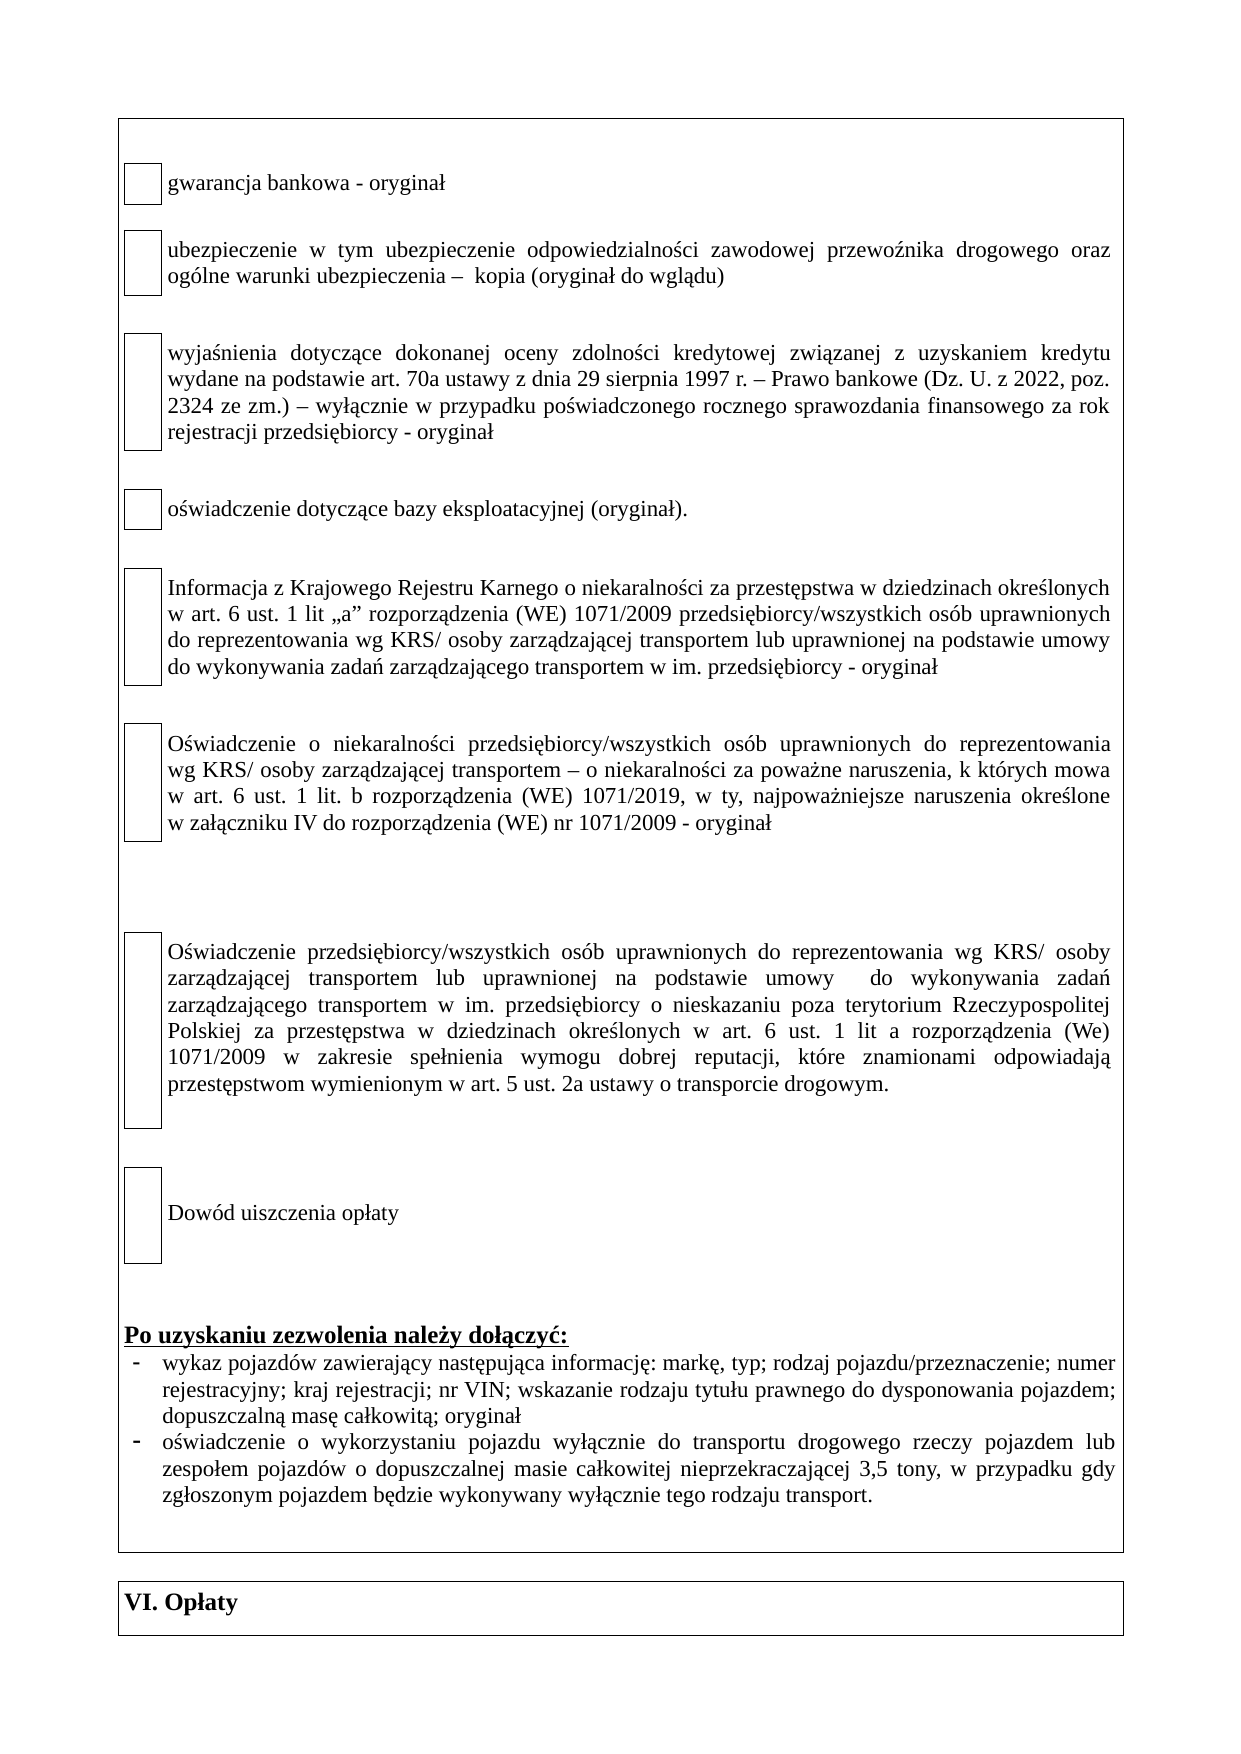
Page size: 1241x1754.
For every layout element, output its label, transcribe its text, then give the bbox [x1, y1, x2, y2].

table_cell ubezpieczenie w tym ubezpieczenie odpowiedzialności zawodowej przewoźnika drogowego oraz ogólne warunki ubezpieczenia – kopia (oryginał do wglądu) [162, 230, 1118, 294]
table_cell [162, 124, 1118, 163]
table_cell Informacja z Krajowego Rejestru Karnego o niekaralności za przestępstwa w dziedzinach określonych w art. 6 ust. 1 lit „a” rozporządzenia (WE) 1071/2009 przedsiębiorcy/wszystkich osób uprawnionych do reprezentowania wg KRS/ osoby zarządzającej transportem lub uprawnionej na podstawie umowy do wykonywania zadań zarządzającego transportem w im. przedsiębiorcy - oryginał [162, 568, 1118, 685]
table_cell oświadczenie dotyczące bazy eksploatacyjnej (oryginał). [162, 489, 1118, 529]
table_cell [162, 1128, 1118, 1167]
table_cell [162, 685, 1118, 723]
table_cell Dowód uiszczenia opłaty [162, 1167, 1118, 1263]
table_cell [125, 1168, 161, 1263]
table_cell [125, 933, 161, 1128]
table_cell [124, 296, 162, 333]
table_cell [125, 231, 161, 294]
table_cell [162, 204, 1118, 230]
table_header VI. Opłaty [119, 1582, 1123, 1635]
table_cell [125, 490, 161, 529]
table_cell [124, 686, 162, 723]
table_cell [162, 295, 1118, 333]
table_cell [125, 334, 161, 450]
table_cell [124, 530, 162, 568]
table_cell [162, 450, 1118, 488]
table_cell [125, 164, 161, 203]
table_cell [162, 529, 1118, 568]
table_cell [124, 842, 162, 932]
table_cell Oświadczenie przedsiębiorcy/wszystkich osób uprawnionych do reprezentowania wg KRS/ osoby zarządzającej transportem lub uprawnionej na podstawie umowy do wykonywania zadań zarządzającego transportem w im. przedsiębiorcy o nieskazaniu poza terytorium Rzeczypospolitej Polskiej za przestępstwa w dziedzinach określonych w art. 6 ust. 1 lit a rozporządzenia (We) 1071/2009 w zakresie spełnienia wymogu dobrej reputacji, które znamionami odpowiadają przestępstwom wymienionym w art. 5 ust. 2a ustawy o transporcie drogowym. [162, 932, 1118, 1128]
table_cell wyjaśnienia dotyczące dokonanej oceny zdolności kredytowej związanej z uzyskaniem kredytu wydane na podstawie art. 70a ustawy z dnia 29 sierpnia 1997 r. – Prawo bankowe (Dz. U. z 2022, poz. 2324 ze zm.) – wyłącznie w przypadku poświadczonego rocznego sprawozdania finansowego za rok rejestracji przedsiębiorcy - oryginał [162, 333, 1118, 450]
table_cell [124, 124, 162, 163]
table_cell [162, 841, 1118, 932]
table_cell gwarancja bankowa - oryginał [162, 163, 1118, 203]
table_header Po uzyskaniu zezwolenia należy dołączyć: wykaz pojazdów zawierający następująca informację: markę, typ; rodzaj pojazdu/przeznaczenie; numer rejestracyjny; kraj rejestracji; nr VIN; wskazanie rodzaju tytułu prawnego do dysponowania pojazdem; dopuszczalną masę całkowitą; oryginał oświadczenie o wykorzystaniu pojazdu wyłącznie do transportu drogowego rzeczy pojazdem lub zespołem pojazdów o dopuszczalnej masie całkowitej nieprzekraczającej 3,5 tony, w przypadku gdy zgłoszonym pojazdem będzie wykonywany wyłącznie tego rodzaju transport. [119, 119, 1123, 1552]
table_cell [124, 1129, 162, 1167]
table_cell [125, 724, 161, 841]
table_cell [124, 205, 162, 230]
table_cell [124, 451, 162, 488]
table_cell Oświadczenie o niekaralności przedsiębiorcy/wszystkich osób uprawnionych do reprezentowania wg KRS/ osoby zarządzającej transportem – o niekaralności za poważne naruszenia, k których mowa w art. 6 ust. 1 lit. b rozporządzenia (WE) 1071/2019, w ty, najpoważniejsze naruszenia określone w załączniku IV do rozporządzenia (WE) nr 1071/2009 - oryginał [162, 723, 1118, 841]
table_cell [125, 569, 161, 685]
